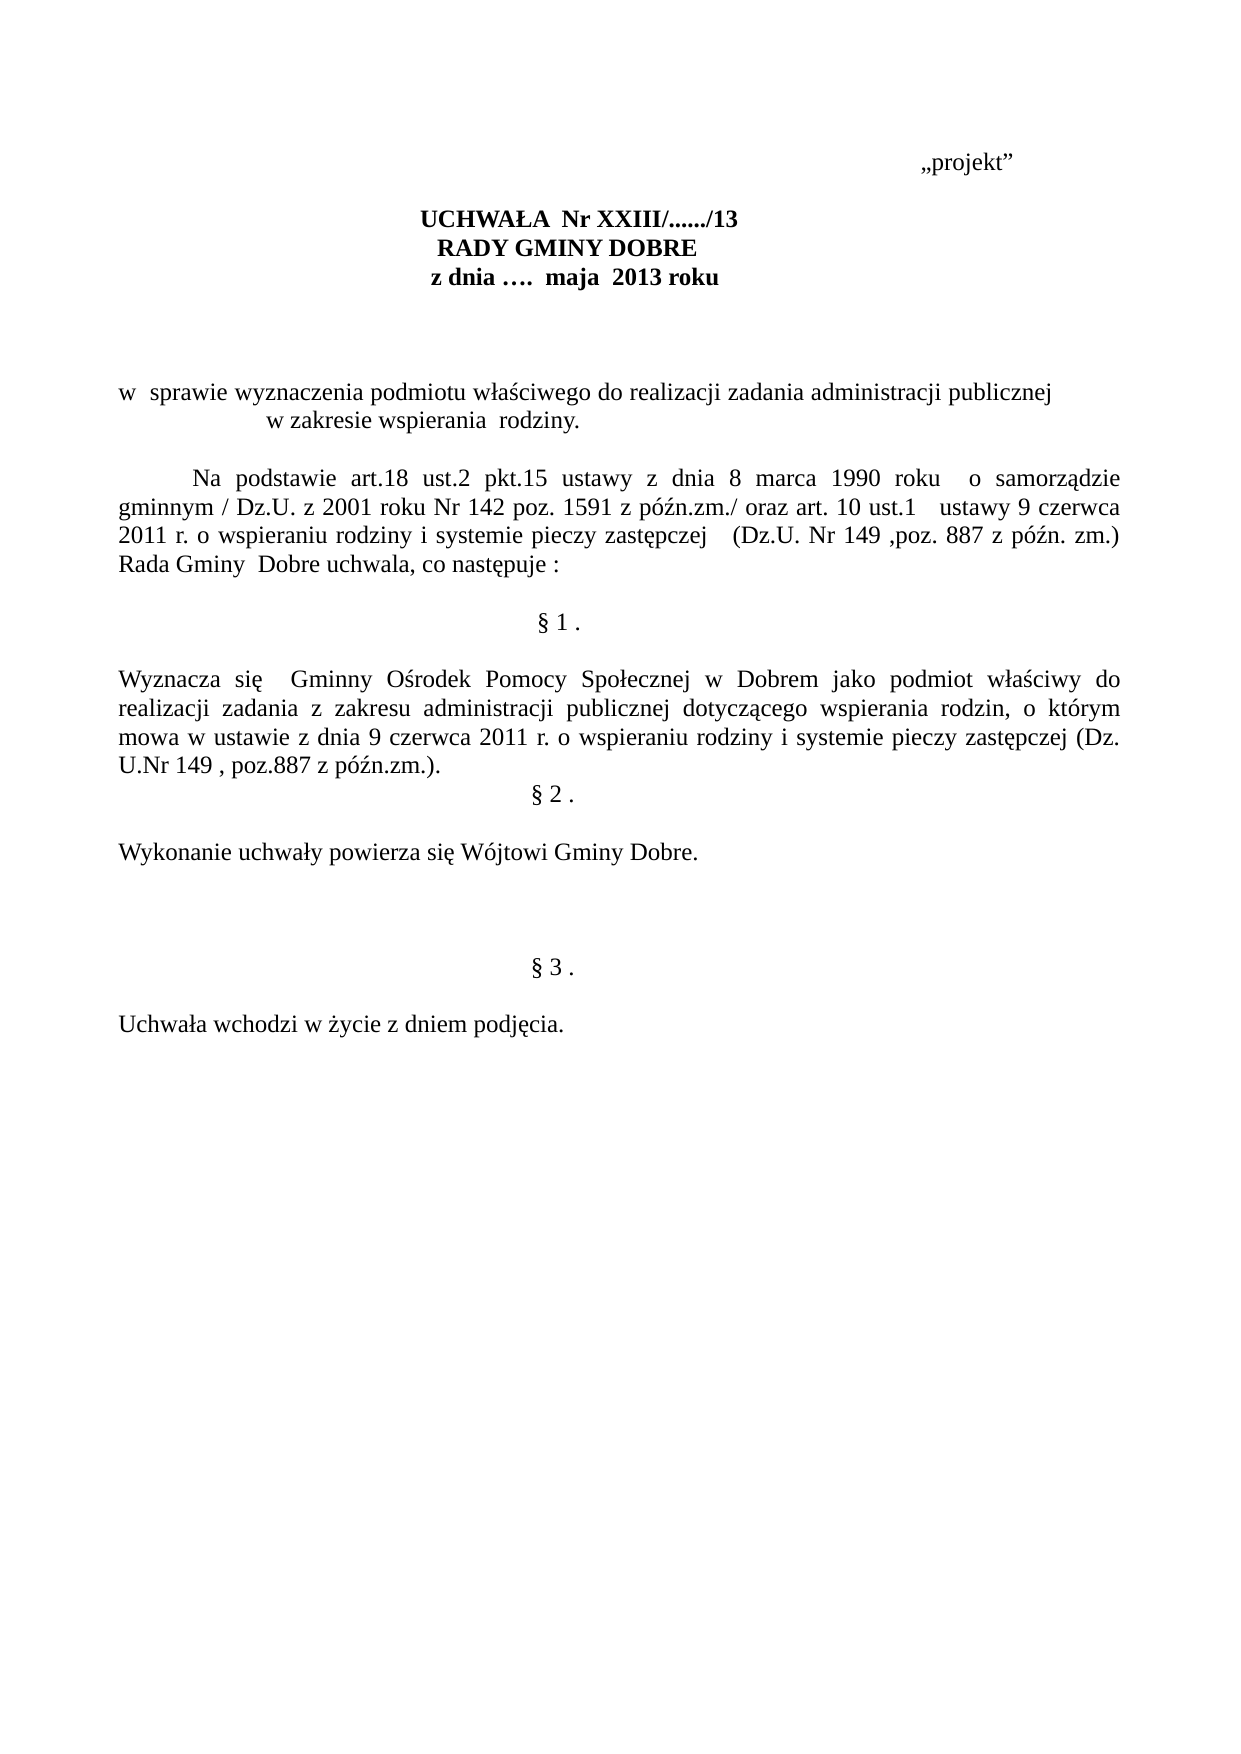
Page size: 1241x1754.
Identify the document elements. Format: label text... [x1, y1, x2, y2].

text § 2 . [118, 779, 1122, 808]
text § 1 . [118, 607, 1122, 636]
text Uchwała wchodzi w życie z dniem podjęcia. [118, 1009, 1122, 1038]
text § 3 . [118, 952, 1122, 981]
text Na podstawie art.18 ust.2 pkt.15 ustawy z dnia 8 marca 1990 roku o samorządzie gminnym / Dz.U. z 2001 roku Nr 142 poz. 1591 z późn.zm./ oraz art. 10 ust.1 ustawy 9 czerwca 2011 r. o wspieraniu rodziny i systemie pieczy zastępczej (Dz.U. Nr 149 ,poz. 887 z późn. zm.) Rada Gminy Dobre uchwala, co następuje : [118, 463, 1122, 578]
text Wyznacza się Gminny Ośrodek Pomocy Społecznej w Dobrem jako podmiot właściwy do realizacji zadania z zakresu administracji publicznej dotyczącego wspierania rodzin, o którym mowa w ustawie z dnia 9 czerwca 2011 r. o wspieraniu rodziny i systemie pieczy zastępczej (Dz. U.Nr 149 , poz.887 z późn.zm.). [118, 664, 1122, 779]
text w sprawie wyznaczenia podmiotu właściwego do realizacji zadania administracji publicznej w zakresie wspierania rodziny. [118, 377, 1122, 434]
text RADY GMINY DOBRE [118, 233, 1122, 262]
text z dnia …. maja 2013 roku [118, 262, 1122, 291]
text „projekt” [118, 147, 1122, 176]
text UCHWAŁA Nr XXIII/....../13 [118, 204, 1122, 233]
text Wykonanie uchwały powierza się Wójtowi Gminy Dobre. [118, 837, 1122, 866]
